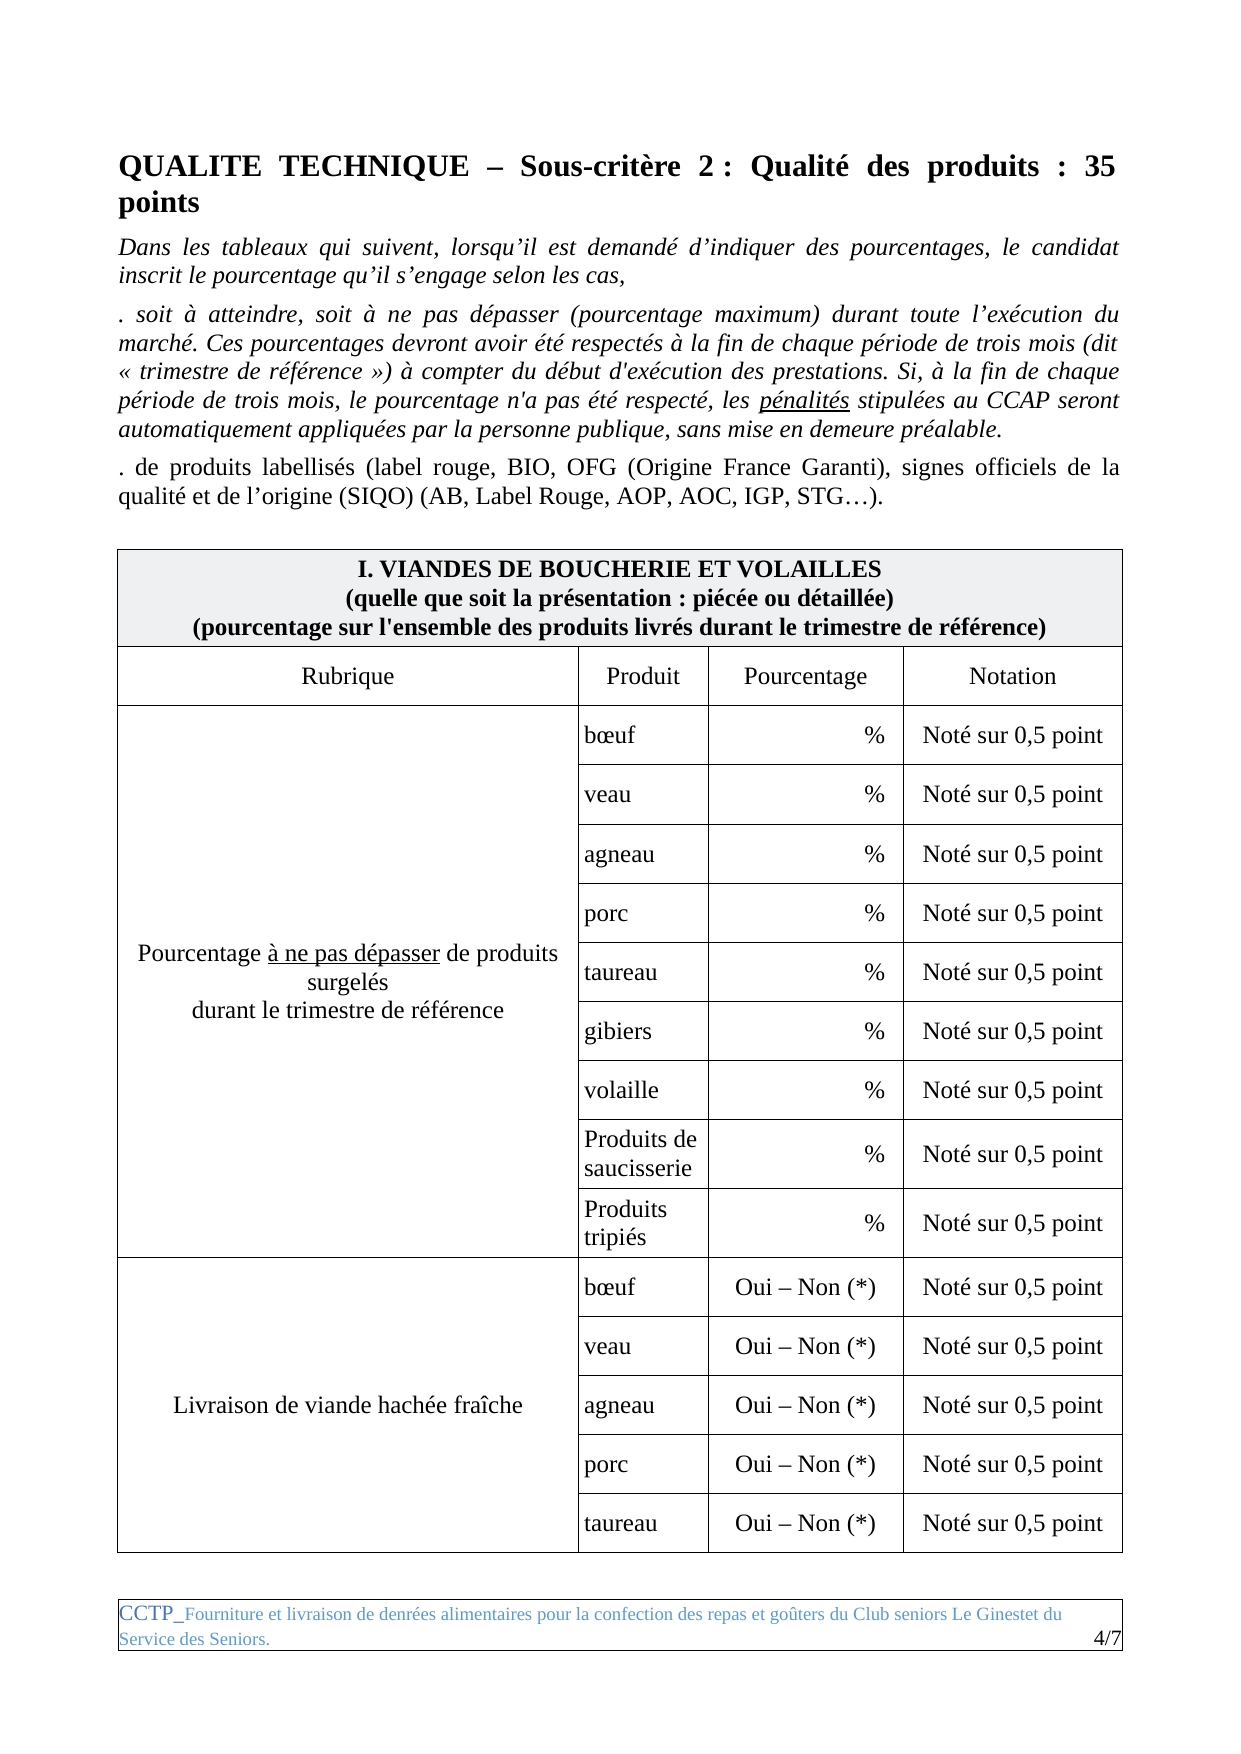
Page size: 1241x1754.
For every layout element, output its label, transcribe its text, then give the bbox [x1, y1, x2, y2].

table_cell Oui – Non (*) [709, 1258, 903, 1316]
table_cell Noté sur 0,5 point [904, 1435, 1122, 1493]
text Dans les tableaux qui suivent, lorsqu’il est demandé d’indiquer des pourcentages, le candidat inscrit le pourcentage qu’il s’engage selon les cas, [118, 232, 1122, 289]
table_cell Noté sur 0,5 point [904, 1376, 1122, 1434]
table_cell taureau [579, 943, 708, 1001]
table_cell volaille [579, 1061, 708, 1119]
table_cell Noté sur 0,5 point [904, 706, 1122, 764]
table_cell Noté sur 0,5 point [904, 943, 1122, 1001]
table_cell Notation [904, 647, 1122, 705]
text . de produits labellisés (label rouge, BIO, OFG (Origine France Garanti), signes officiels de la qualité et de l’origine (SIQO) (AB, Label Rouge, AOP, AOC, IGP, STG…). [118, 452, 1122, 510]
text . soit à atteindre, soit à ne pas dépasser (pourcentage maximum) durant toute l’exécution du marché. Ces pourcentages devront avoir été respectés à la fin de chaque période de trois mois (dit « trimestre de référence ») à compter du début d'exécution des prestations. Si, à la fin de chaque période de trois mois, le pourcentage n'a pas été respecté, les pénalités stipulées au CCAP seront automatiquement appliquées par la personne publique, sans mise en demeure préalable. [118, 299, 1122, 443]
table_cell porc [579, 1435, 708, 1493]
table_cell % [709, 765, 903, 823]
table_cell Noté sur 0,5 point [904, 1189, 1122, 1257]
table_cell Livraison de viande hachée fraîche [118, 1258, 578, 1552]
table_cell veau [579, 765, 708, 823]
table_cell % [709, 1120, 903, 1188]
table_cell Noté sur 0,5 point [904, 765, 1122, 823]
table_cell Oui – Non (*) [709, 1435, 903, 1493]
table_cell bœuf [579, 1258, 708, 1316]
table_cell gibiers [579, 1002, 708, 1060]
table_cell porc [579, 884, 708, 942]
table_cell Oui – Non (*) [709, 1376, 903, 1434]
table_cell Produits de saucisserie [579, 1120, 708, 1188]
text QUALITE TECHNIQUE – Sous-critère 2 : Qualité des produits : 35 points [118, 148, 1116, 219]
table_cell Pourcentage [709, 647, 903, 705]
table_cell % [709, 1189, 903, 1257]
table_cell % [709, 825, 903, 882]
table_cell % [709, 943, 903, 1001]
table_cell % [709, 884, 903, 942]
table_cell Noté sur 0,5 point [904, 1061, 1122, 1119]
table_cell Noté sur 0,5 point [904, 884, 1122, 942]
table_cell Pourcentage à ne pas dépasser de produits surgelés durant le trimestre de référence [118, 706, 578, 1257]
table_cell Produits tripiés [579, 1189, 708, 1257]
table_cell Oui – Non (*) [709, 1494, 903, 1552]
table_cell agneau [579, 825, 708, 882]
table_cell Noté sur 0,5 point [904, 1317, 1122, 1375]
table_cell Noté sur 0,5 point [904, 825, 1122, 882]
table_cell Rubrique [118, 647, 578, 705]
table_cell taureau [579, 1494, 708, 1552]
table_cell Oui – Non (*) [709, 1317, 903, 1375]
table_cell % [709, 1061, 903, 1119]
table_cell Noté sur 0,5 point [904, 1002, 1122, 1060]
table_cell bœuf [579, 706, 708, 764]
table_header I. VIANDES DE BOUCHERIE ET VOLAILLES (quelle que soit la présentation : piécée ou détaillée) (pourcentage sur l'ensemble des produits livrés durant le trimestre de référence) [118, 550, 1122, 646]
table_cell Noté sur 0,5 point [904, 1258, 1122, 1316]
table_cell veau [579, 1317, 708, 1375]
table_cell Noté sur 0,5 point [904, 1494, 1122, 1552]
table_cell % [709, 706, 903, 764]
table_cell Noté sur 0,5 point [904, 1120, 1122, 1188]
table_cell agneau [579, 1376, 708, 1434]
table_cell % [709, 1002, 903, 1060]
table_cell Produit [579, 647, 708, 705]
